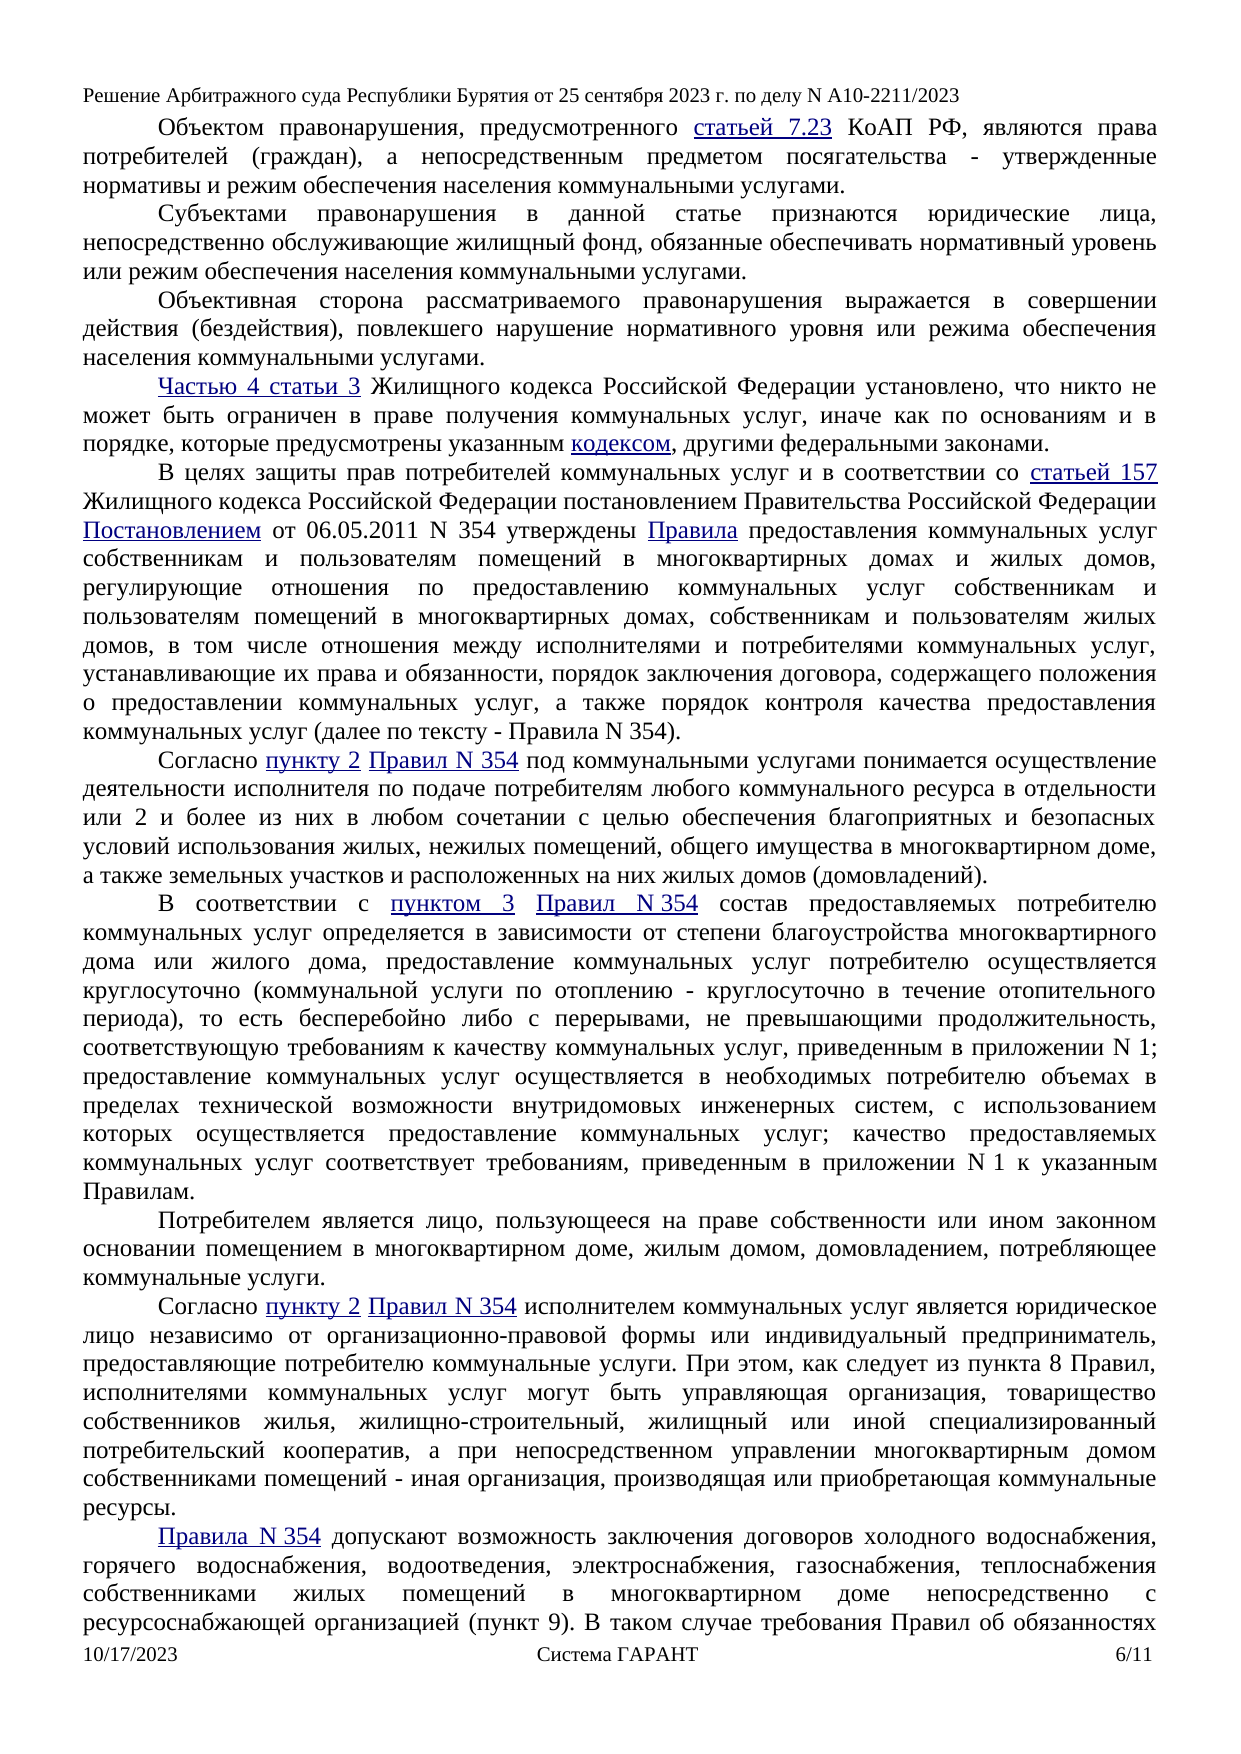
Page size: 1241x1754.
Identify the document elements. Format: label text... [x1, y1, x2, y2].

text Объективная сторона рассматриваемого правонарушения выражается в совершении действия (бездействия), повлекшего нарушение нормативного уровня или режима обеспечения населения коммунальными услугами. [83, 285, 1157, 371]
text Согласно пункту 2 Правил N 354 исполнителем коммунальных услуг является юридическое лицо независимо от организационно-правовой формы или индивидуальный предприниматель, предоставляющие потребителю коммунальные услуги. При этом, как следует из пункта 8 Правил, исполнителями коммунальных услуг могут быть управляющая организация, товарищество собственников жилья, жилищно-строительный, жилищный или иной специализированный потребительский кооператив, а при непосредственном управлении многоквартирным домом собственниками помещений - иная организация, производящая или приобретающая коммунальные ресурсы. [83, 1291, 1157, 1521]
text Субъектами правонарушения в данной статье признаются юридические лица, непосредственно обслуживающие жилищный фонд, обязанные обеспечивать нормативный уровень или режим обеспечения населения коммунальными услугами. [83, 198, 1157, 285]
text Согласно пункту 2 Правил N 354 под коммунальными услугами понимается осуществление деятельности исполнителя по подаче потребителям любого коммунального ресурса в отдельности или 2 и более из них в любом сочетании с целью обеспечения благоприятных и безопасных условий использования жилых, нежилых помещений, общего имущества в многоквартирном доме, а также земельных участков и расположенных на них жилых домов (домовладений). [83, 745, 1157, 888]
text Потребителем является лицо, пользующееся на праве собственности или ином законном основании помещением в многоквартирном доме, жилым домом, домовладением, потребляющее коммунальные услуги. [83, 1205, 1157, 1291]
text Правила N 354 допускают возможность заключения договоров холодного водоснабжения, горячего водоснабжения, водоотведения, электроснабжения, газоснабжения, теплоснабжения собственниками жилых помещений в многоквартирном доме непосредственно с ресурсоснабжающей организацией (пункт 9). В таком случае требования Правил об обязанностях [83, 1521, 1157, 1636]
text Частью 4 статьи 3 Жилищного кодекса Российской Федерации установлено, что никто не может быть ограничен в праве получения коммунальных услуг, иначе как по основаниям и в порядке, которые предусмотрены указанным кодексом, другими федеральными законами. [83, 371, 1157, 457]
text В соответствии с пунктом 3 Правил N 354 состав предоставляемых потребителю коммунальных услуг определяется в зависимости от степени благоустройства многоквартирного дома или жилого дома, предоставление коммунальных услуг потребителю осуществляется круглосуточно (коммунальной услуги по отоплению - круглосуточно в течение отопительного периода), то есть бесперебойно либо с перерывами, не превышающими продолжительность, соответствующую требованиям к качеству коммунальных услуг, приведенным в приложении N 1; предоставление коммунальных услуг осуществляется в необходимых потребителю объемах в пределах технической возможности внутридомовых инженерных систем, с использованием которых осуществляется предоставление коммунальных услуг; качество предоставляемых коммунальных услуг соответствует требованиям, приведенным в приложении N 1 к указанным Правилам. [83, 888, 1157, 1205]
text В целях защиты прав потребителей коммунальных услуг и в соответствии со статьей 157 Жилищного кодекса Российской Федерации постановлением Правительства Российской Федерации Постановлением от 06.05.2011 N 354 утверждены Правила предоставления коммунальных услуг собственникам и пользователям помещений в многоквартирных домах и жилых домов, регулирующие отношения по предоставлению коммунальных услуг собственникам и пользователям помещений в многоквартирных домах, собственникам и пользователям жилых домов, в том числе отношения между исполнителями и потребителями коммунальных услуг, устанавливающие их права и обязанности, порядок заключения договора, содержащего положения о предоставлении коммунальных услуг, а также порядок контроля качества предоставления коммунальных услуг (далее по тексту - Правила N 354). [83, 457, 1157, 745]
text Объектом правонарушения, предусмотренного статьей 7.23 КоАП РФ, являются права потребителей (граждан), а непосредственным предметом посягательства - утвержденные нормативы и режим обеспечения населения коммунальными услугами. [83, 112, 1157, 198]
